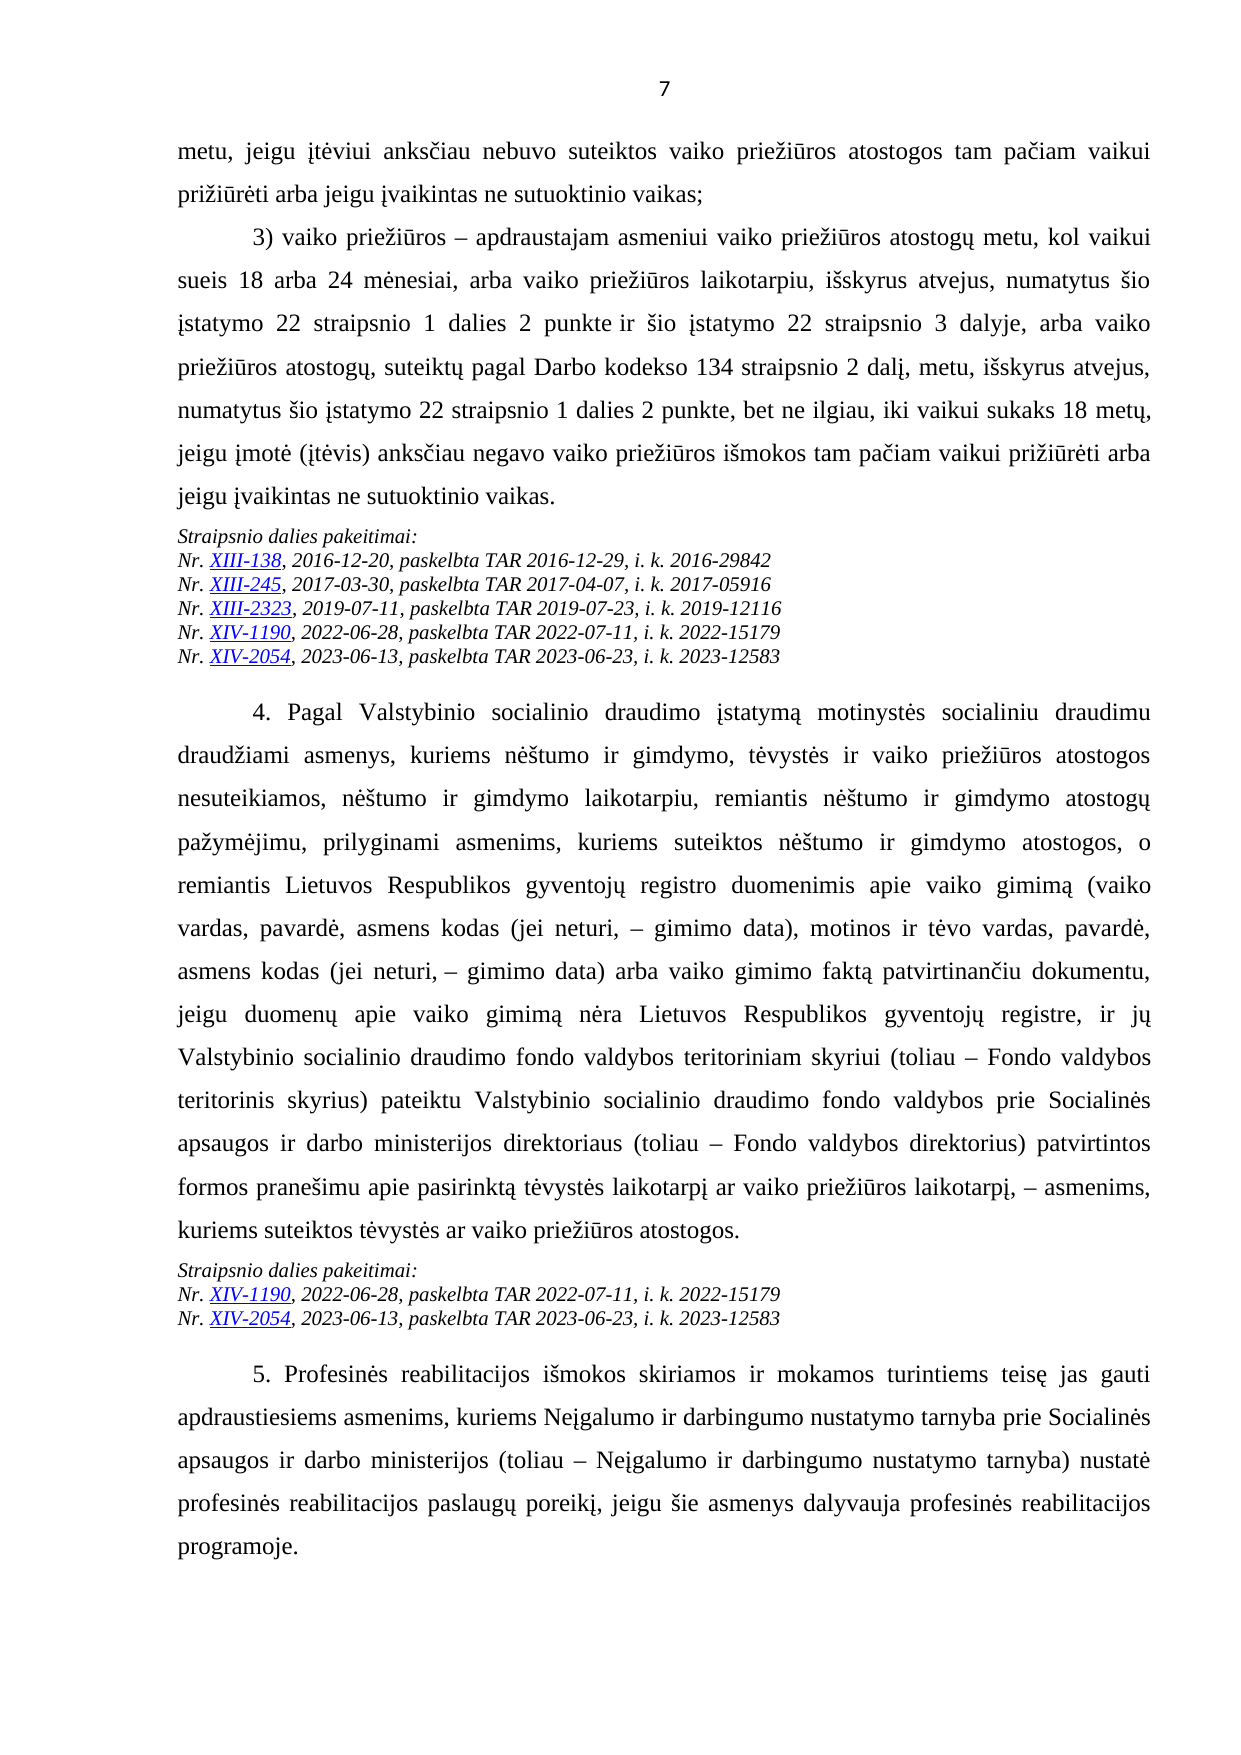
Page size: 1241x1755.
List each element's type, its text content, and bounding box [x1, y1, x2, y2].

text Nr. XIV-1190, 2022-06-28, paskelbta TAR 2022-07-11, i. k. 2022-15179 [177, 620, 1152, 644]
text Nr. XIV-2054, 2023-06-13, paskelbta TAR 2023-06-23, i. k. 2023-12583 [177, 644, 1152, 668]
text 4. Pagal Valstybinio socialinio draudimo įstatymą motinystės socialiniu draudimu draudžiami asmenys, kuriems nėštumo ir gimdymo, tėvystės ir vaiko priežiūros atostogos nesuteikiamos, nėštumo ir gimdymo laikotarpiu, remiantis nėštumo ir gimdymo atostogų pažymėjimu, prilyginami asmenims, kuriems suteiktos nėštumo ir gimdymo atostogos, o remiantis Lietuvos Respublikos gyventojų registro duomenimis apie vaiko gimimą (vaiko vardas, pavardė, asmens kodas (jei neturi, – gimimo data), motinos ir tėvo vardas, pavardė, asmens kodas (jei neturi, – gimimo data) arba vaiko gimimo faktą patvirtinančiu dokumentu, jeigu duomenų apie vaiko gimimą nėra Lietuvos Respublikos gyventojų registre, ir jų Valstybinio socialinio draudimo fondo valdybos teritoriniam skyriui (toliau – Fondo valdybos teritorinis skyrius) pateiktu Valstybinio socialinio draudimo fondo valdybos prie Socialinės apsaugos ir darbo ministerijos direktoriaus (toliau – Fondo valdybos direktorius) patvirtintos formos pranešimu apie pasirinktą tėvystės laikotarpį ar vaiko priežiūros laikotarpį, – asmenims, kuriems suteiktos tėvystės ar vaiko priežiūros atostogos. [177, 697, 1152, 1243]
text Straipsnio dalies pakeitimai: [177, 524, 1152, 548]
text 3) vaiko priežiūros – apdraustajam asmeniui vaiko priežiūros atostogų metu, kol vaikui sueis 18 arba 24 mėnesiai, arba vaiko priežiūros laikotarpiu, išskyrus atvejus, numatytus šio įstatymo 22 straipsnio 1 dalies 2 punkte ir šio įstatymo 22 straipsnio 3 dalyje, arba vaiko priežiūros atostogų, suteiktų pagal Darbo kodekso 134 straipsnio 2 dalį, metu, išskyrus atvejus, numatytus šio įstatymo 22 straipsnio 1 dalies 2 punkte, bet ne ilgiau, iki vaikui sukaks 18 metų, jeigu įmotė (įtėvis) anksčiau negavo vaiko priežiūros išmokos tam pačiam vaikui prižiūrėti arba jeigu įvaikintas ne sutuoktinio vaikas. [177, 222, 1152, 510]
text Nr. XIII-138, 2016-12-20, paskelbta TAR 2016-12-29, i. k. 2016-29842 [177, 548, 1152, 572]
text Nr. XIII-245, 2017-03-30, paskelbta TAR 2017-04-07, i. k. 2017-05916 [177, 572, 1152, 596]
text metu, jeigu įtėviui anksčiau nebuvo suteiktos vaiko priežiūros atostogos tam pačiam vaikui prižiūrėti arba jeigu įvaikintas ne sutuoktinio vaikas; [177, 136, 1152, 208]
text Nr. XIV-2054, 2023-06-13, paskelbta TAR 2023-06-23, i. k. 2023-12583 [177, 1306, 1152, 1330]
text Nr. XIV-1190, 2022-06-28, paskelbta TAR 2022-07-11, i. k. 2022-15179 [177, 1282, 1152, 1306]
text Straipsnio dalies pakeitimai: [177, 1258, 1152, 1282]
text Nr. XIII-2323, 2019-07-11, paskelbta TAR 2019-07-23, i. k. 2019-12116 [177, 596, 1152, 620]
text 5. Profesinės reabilitacijos išmokos skiriamos ir mokamos turintiems teisę jas gauti apdraustiesiems asmenims, kuriems Neįgalumo ir darbingumo nustatymo tarnyba prie Socialinės apsaugos ir darbo ministerijos (toliau – Neįgalumo ir darbingumo nustatymo tarnyba) nustatė profesinės reabilitacijos paslaugų poreikį, jeigu šie asmenys dalyvauja profesinės reabilitacijos programoje. [177, 1359, 1152, 1560]
